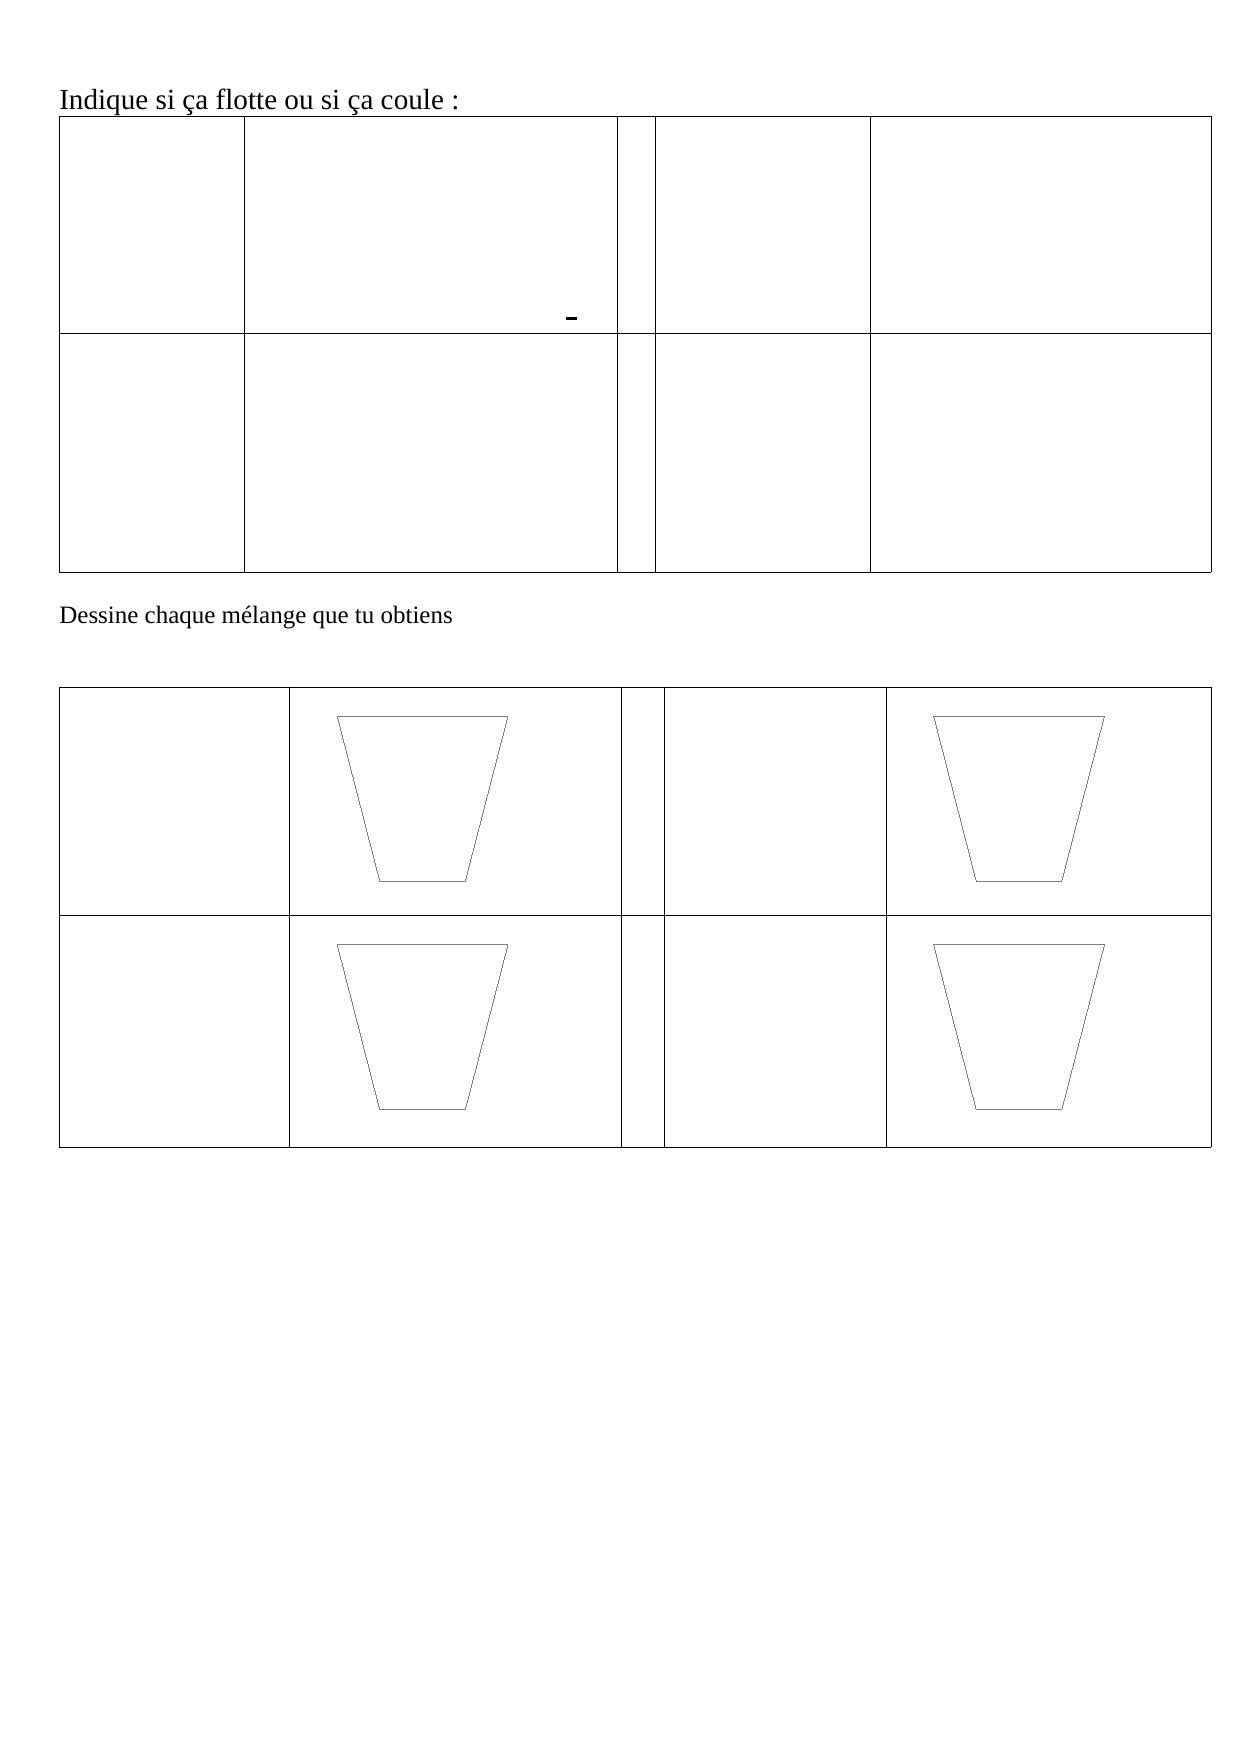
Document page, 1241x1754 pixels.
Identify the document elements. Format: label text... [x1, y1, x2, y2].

table_cell [245, 334, 617, 572]
table_header [60, 688, 289, 915]
table_cell [290, 916, 621, 1147]
table_header [665, 688, 886, 915]
table_header [656, 117, 870, 332]
text Dessine chaque mélange que tu obtiens [59, 601, 1211, 629]
table_cell [871, 334, 1211, 572]
table_header [245, 117, 617, 332]
table_header [618, 117, 655, 332]
text Indique si ça flotte ou si ça coule : [59, 82, 1211, 116]
table_cell [618, 334, 655, 572]
table_cell [887, 916, 1211, 1147]
table_cell [656, 334, 870, 572]
table_cell [665, 916, 886, 1147]
table_cell [60, 334, 244, 572]
table_header [622, 688, 664, 915]
table_header [871, 117, 1211, 332]
table_header [290, 688, 621, 915]
table_cell [622, 916, 664, 1147]
table_header [887, 688, 1211, 915]
table_cell [60, 916, 289, 1147]
table_header [60, 117, 244, 332]
